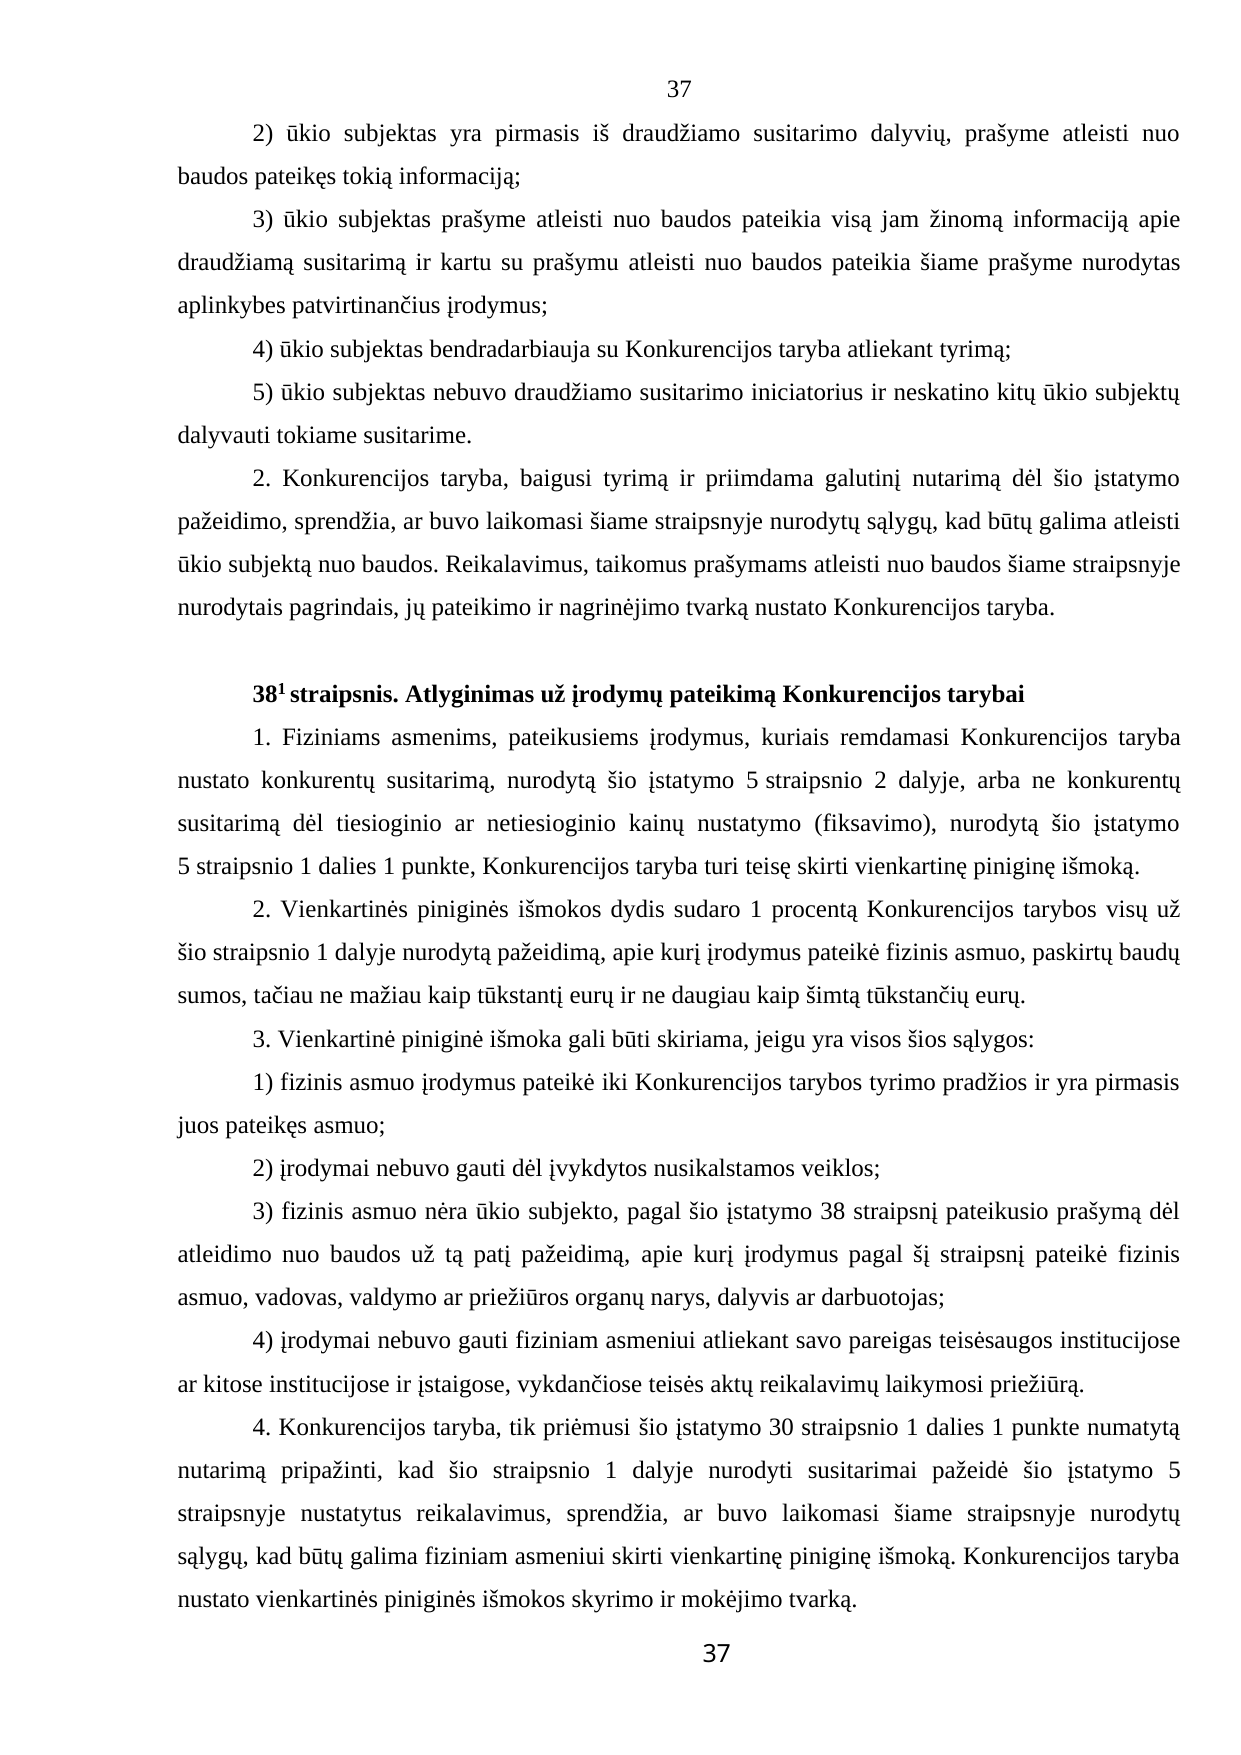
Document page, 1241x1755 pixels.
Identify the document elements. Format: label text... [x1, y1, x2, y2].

text 4. Konkurencijos taryba, tik priėmusi šio įstatymo 30 straipsnio 1 dalies 1 punkte numatytą nutarimą pripažinti, kad šio straipsnio 1 dalyje nurodyti susitarimai pažeidė šio įstatymo 5 straipsnyje nustatytus reikalavimus, sprendžia, ar buvo laikomasi šiame straipsnyje nurodytų sąlygų, kad būtų galima fiziniam asmeniui skirti vienkartinę piniginę išmoką. Konkurencijos taryba nustato vienkartinės piniginės išmokos skyrimo ir mokėjimo tvarką. [177, 1412, 1181, 1613]
text 2) ūkio subjektas yra pirmasis iš draudžiamo susitarimo dalyvių, prašyme atleisti nuo baudos pateikęs tokią informaciją; [177, 118, 1181, 190]
text 1. Fiziniams asmenims, pateikusiems įrodymus, kuriais remdamasi Konkurencijos taryba nustato konkurentų susitarimą, nurodytą šio įstatymo 5 straipsnio 2 dalyje, arba ne konkurentų susitarimą dėl tiesioginio ar netiesioginio kainų nustatymo (fiksavimo), nurodytą šio įstatymo 5 straipsnio 1 dalies 1 punkte, Konkurencijos taryba turi teisę skirti vienkartinę piniginę išmoką. [177, 722, 1181, 880]
text 3) ūkio subjektas prašyme atleisti nuo baudos pateikia visą jam žinomą informaciją apie draudžiamą susitarimą ir kartu su prašymu atleisti nuo baudos pateikia šiame prašyme nurodytas aplinkybes patvirtinančius įrodymus; [177, 204, 1181, 319]
text 2. Vienkartinės piniginės išmokos dydis sudaro 1 procentą Konkurencijos tarybos visų už šio straipsnio 1 dalyje nurodytą pažeidimą, apie kurį įrodymus pateikė fizinis asmuo, paskirtų baudų sumos, tačiau ne mažiau kaip tūkstantį eurų ir ne daugiau kaip šimtą tūkstančių eurų. [177, 894, 1181, 1009]
text 4) ūkio subjektas bendradarbiauja su Konkurencijos taryba atliekant tyrimą; [177, 334, 1181, 362]
text 2) įrodymai nebuvo gauti dėl įvykdytos nusikalstamos veiklos; [177, 1153, 1181, 1182]
text 381 straipsnis. Atlyginimas už įrodymų pateikimą Konkurencijos tarybai [177, 679, 1181, 707]
text 4) įrodymai nebuvo gauti fiziniam asmeniui atliekant savo pareigas teisėsaugos institucijose ar kitose institucijose ir įstaigose, vykdančiose teisės aktų reikalavimų laikymosi priežiūrą. [177, 1326, 1181, 1397]
text 5) ūkio subjektas nebuvo draudžiamo susitarimo iniciatorius ir neskatino kitų ūkio subjektų dalyvauti tokiame susitarime. [177, 377, 1181, 449]
text 1) fizinis asmuo įrodymus pateikė iki Konkurencijos tarybos tyrimo pradžios ir yra pirmasis juos pateikęs asmuo; [177, 1067, 1181, 1139]
text 2. Konkurencijos taryba, baigusi tyrimą ir priimdama galutinį nutarimą dėl šio įstatymo pažeidimo, sprendžia, ar buvo laikomasi šiame straipsnyje nurodytų sąlygų, kad būtų galima atleisti ūkio subjektą nuo baudos. Reikalavimus, taikomus prašymams atleisti nuo baudos šiame straipsnyje nurodytais pagrindais, jų pateikimo ir nagrinėjimo tvarką nustato Konkurencijos taryba. [177, 463, 1181, 621]
text 3) fizinis asmuo nėra ūkio subjekto, pagal šio įstatymo 38 straipsnį pateikusio prašymą dėl atleidimo nuo baudos už tą patį pažeidimą, apie kurį įrodymus pagal šį straipsnį pateikė fizinis asmuo, vadovas, valdymo ar priežiūros organų narys, dalyvis ar darbuotojas; [177, 1196, 1181, 1311]
text 3. Vienkartinė piniginė išmoka gali būti skiriama, jeigu yra visos šios sąlygos: [177, 1024, 1181, 1052]
